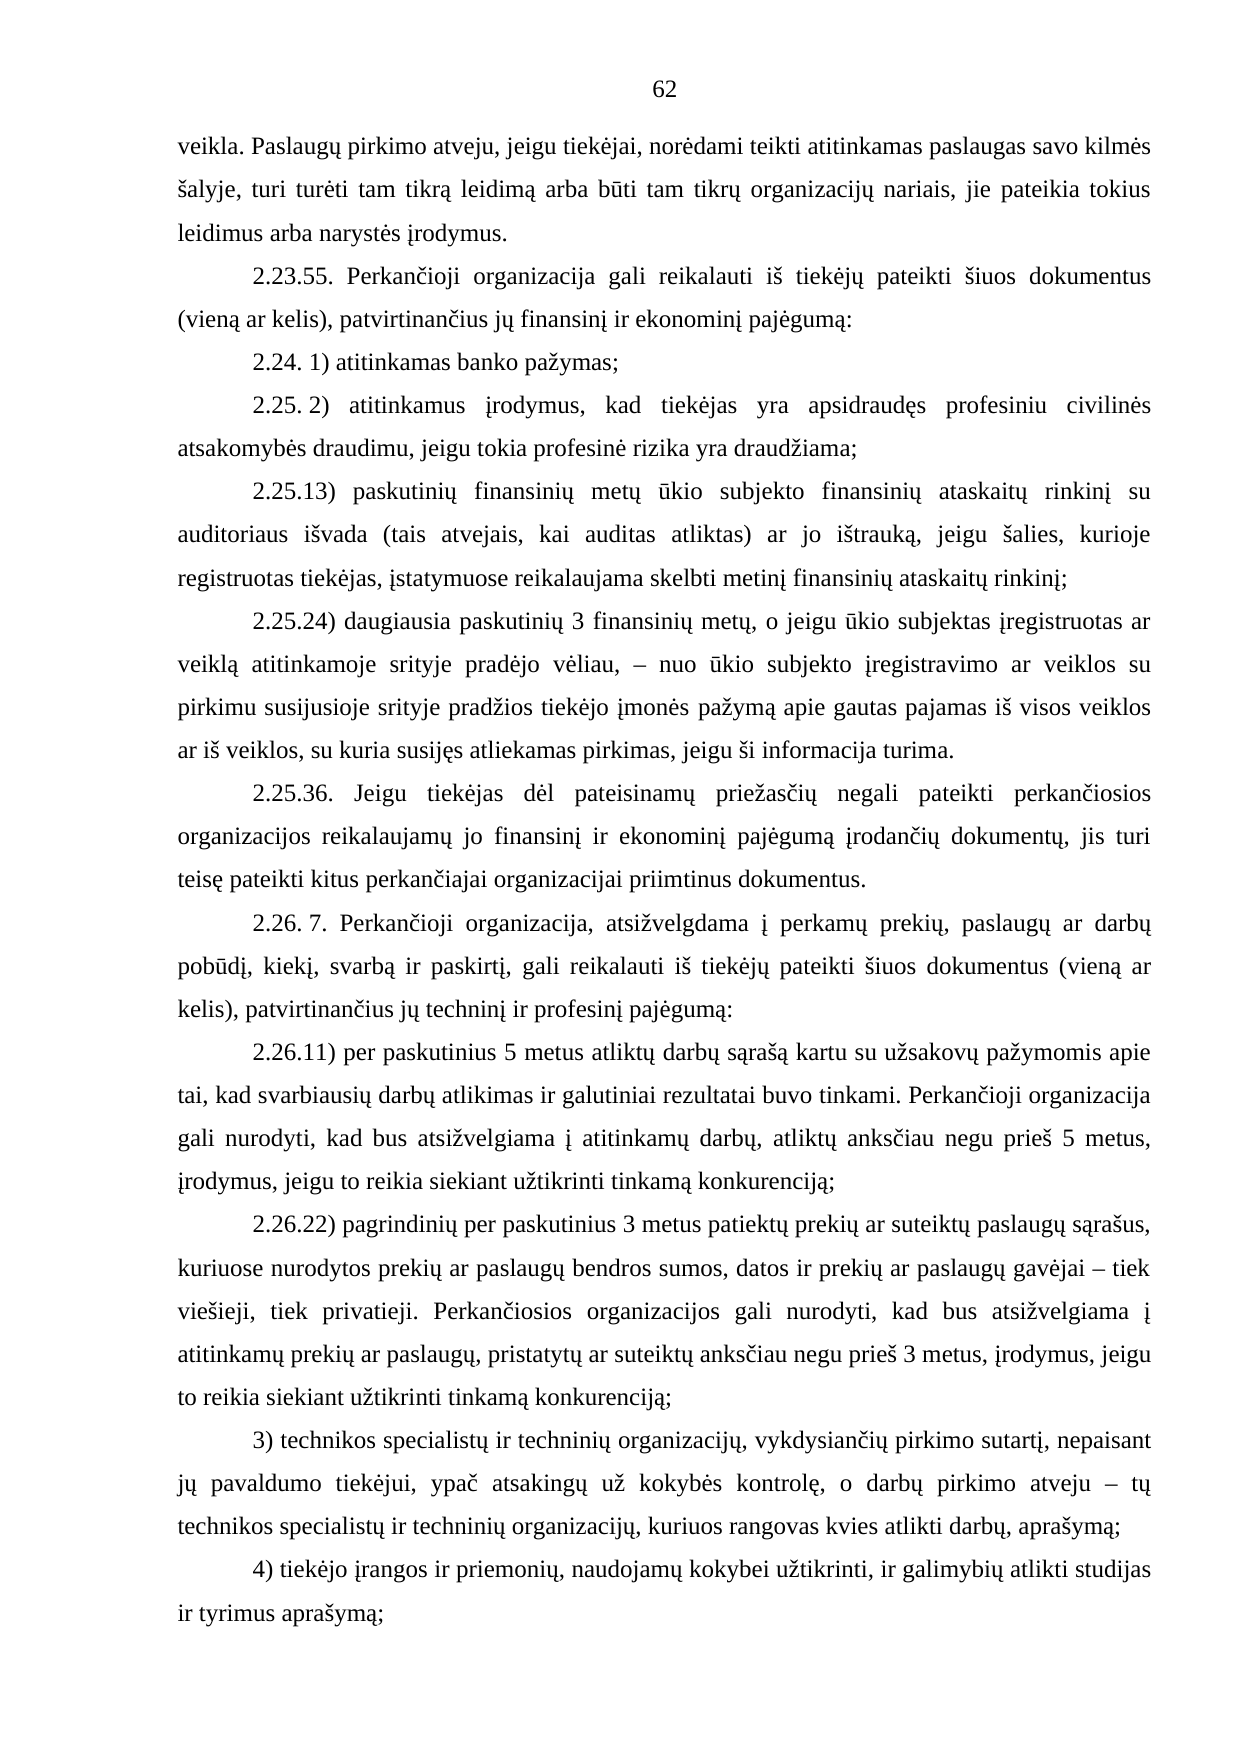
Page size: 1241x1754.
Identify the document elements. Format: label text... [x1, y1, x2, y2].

subtitle 2) atitinkamus įrodymus, kad tiekėjas yra apsidraudęs profesiniu civilinės atsakomybės draudimu, jeigu tokia profesinė rizika yra draudžiama; [177, 390, 1152, 462]
subtitle veikla. Paslaugų pirkimo atveju, jeigu tiekėjai, norėdami teikti atitinkamas paslaugas savo kilmės šalyje, turi turėti tam tikrą leidimą arba būti tam tikrų organizacijų nariais, jie pateikia tokius leidimus arba narystės įrodymus. [177, 131, 1152, 246]
text 4) tiekėjo įrangos ir priemonių, naudojamų kokybei užtikrinti, ir galimybių atlikti studijas ir tyrimus aprašymą; [177, 1554, 1152, 1626]
subtitle 1) atitinkamas banko pažymas; [177, 347, 1152, 376]
subtitle 4) daugiausia paskutinių 3 finansinių metų, o jeigu ūkio subjektas įregistruotas ar veiklą atitinkamoje srityje pradėjo vėliau, – nuo ūkio subjekto įregistravimo ar veiklos su pirkimu susijusioje srityje pradžios tiekėjo įmonės pažymą apie gautas pajamas iš visos veiklos ar iš veiklos, su kuria susijęs atliekamas pirkimas, jeigu ši informacija turima. [177, 606, 1152, 764]
subtitle 6. Jeigu tiekėjas dėl pateisinamų priežasčių negali pateikti perkančiosios organizacijos reikalaujamų jo finansinį ir ekonominį pajėgumą įrodančių dokumentų, jis turi teisę pateikti kitus perkančiajai organizacijai priimtinus dokumentus. [177, 778, 1152, 893]
subtitle 5. Perkančioji organizacija gali reikalauti iš tiekėjų pateikti šiuos dokumentus (vieną ar kelis), patvirtinančius jų finansinį ir ekonominį pajėgumą: [177, 261, 1152, 333]
subtitle 1) per paskutinius 5 metus atliktų darbų sąrašą kartu su užsakovų pažymomis apie tai, kad svarbiausių darbų atlikimas ir galutiniai rezultatai buvo tinkami. Perkančioji organizacija gali nurodyti, kad bus atsižvelgiama į atitinkamų darbų, atliktų anksčiau negu prieš 5 metus, įrodymus, jeigu to reikia siekiant užtikrinti tinkamą konkurenciją; [177, 1037, 1152, 1195]
subtitle 3) paskutinių finansinių metų ūkio subjekto finansinių ataskaitų rinkinį su auditoriaus išvada (tais atvejais, kai auditas atliktas) ar jo ištrauką, jeigu šalies, kurioje registruotas tiekėjas, įstatymuose reikalaujama skelbti metinį finansinių ataskaitų rinkinį; [177, 476, 1152, 591]
subtitle 2) pagrindinių per paskutinius 3 metus patiektų prekių ar suteiktų paslaugų sąrašus, kuriuose nurodytos prekių ar paslaugų bendros sumos, datos ir prekių ar paslaugų gavėjai – tiek viešieji, tiek privatieji. Perkančiosios organizacijos gali nurodyti, kad bus atsižvelgiama į atitinkamų prekių ar paslaugų, pristatytų ar suteiktų anksčiau negu prieš 3 metus, įrodymus, jeigu to reikia siekiant užtikrinti tinkamą konkurenciją; [177, 1209, 1152, 1411]
text 3) technikos specialistų ir techninių organizacijų, vykdysiančių pirkimo sutartį, nepaisant jų pavaldumo tiekėjui, ypač atsakingų už kokybės kontrolę, o darbų pirkimo atveju – tų technikos specialistų ir techninių organizacijų, kuriuos rangovas kvies atlikti darbų, aprašymą; [177, 1425, 1152, 1540]
subtitle 7. Perkančioji organizacija, atsižvelgdama į perkamų prekių, paslaugų ar darbų pobūdį, kiekį, svarbą ir paskirtį, gali reikalauti iš tiekėjų pateikti šiuos dokumentus (vieną ar kelis), patvirtinančius jų techninį ir profesinį pajėgumą: [177, 908, 1152, 1023]
